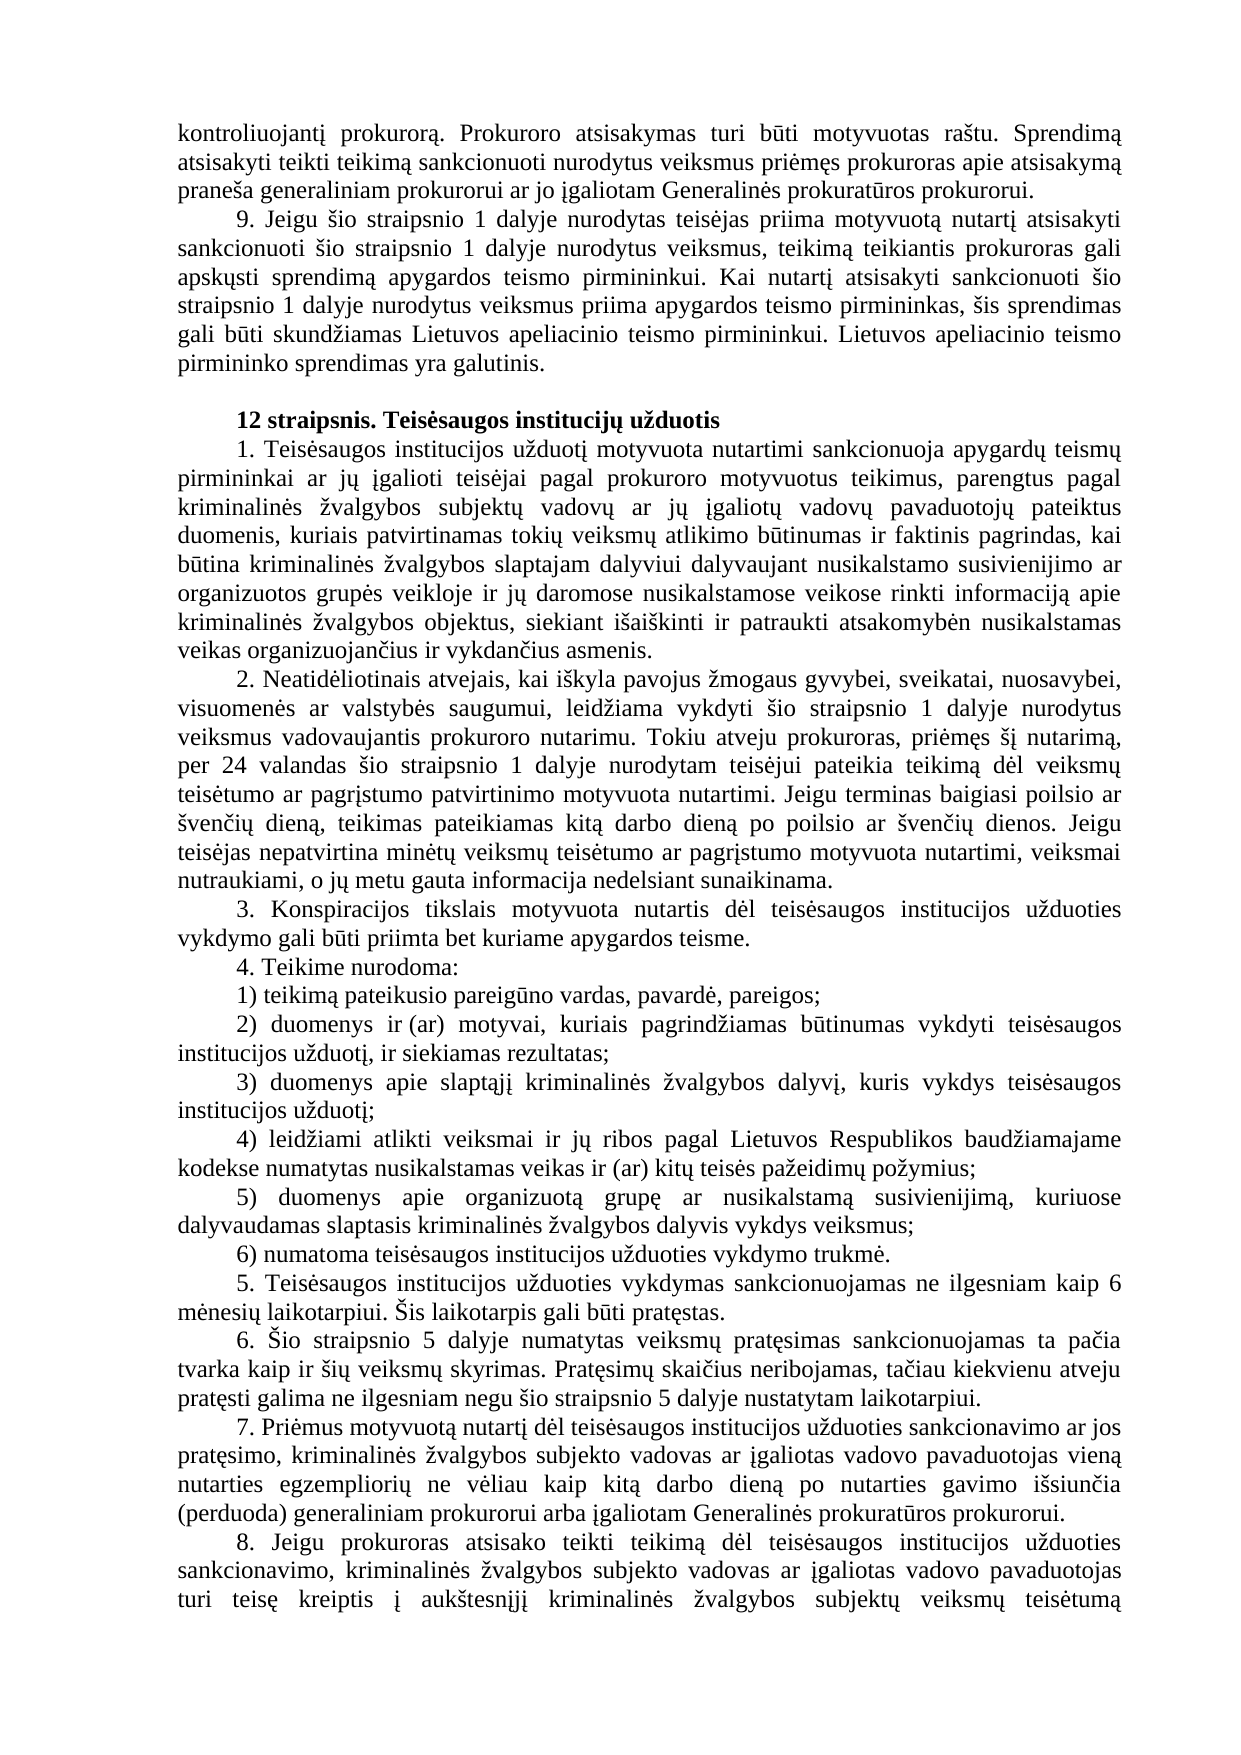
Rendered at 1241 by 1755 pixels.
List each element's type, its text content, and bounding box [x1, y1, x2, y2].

text 6. Šio straipsnio 5 dalyje numatytas veiksmų pratęsimas sankcionuojamas ta pačia tvarka kaip ir šių veiksmų skyrimas. Pratęsimų skaičius neribojamas, tačiau kiekvienu atveju pratęsti galima ne ilgesniam negu šio straipsnio 5 dalyje nustatytam laikotarpiui. [177, 1326, 1122, 1412]
text 3. Konspiracijos tikslais motyvuota nutartis dėl teisėsaugos institucijos užduoties vykdymo gali būti priimta bet kuriame apygardos teisme. [177, 894, 1122, 952]
text 2) duomenys ir (ar) motyvai, kuriais pagrindžiamas būtinumas vykdyti teisėsaugos institucijos užduotį, ir siekiamas rezultatas; [177, 1009, 1122, 1067]
text 1) teikimą pateikusio pareigūno vardas, pavardė, pareigos; [177, 981, 1122, 1009]
text 4. Teikime nurodoma: [177, 952, 1122, 981]
text 2. Neatidėliotinais atvejais, kai iškyla pavojus žmogaus gyvybei, sveikatai, nuosavybei, visuomenės ar valstybės saugumui, leidžiama vykdyti šio straipsnio 1 dalyje nurodytus veiksmus vadovaujantis prokuroro nutarimu. Tokiu atveju prokuroras, priėmęs šį nutarimą, per 24 valandas šio straipsnio 1 dalyje nurodytam teisėjui pateikia teikimą dėl veiksmų teisėtumo ar pagrįstumo patvirtinimo motyvuota nutartimi. Jeigu terminas baigiasi poilsio ar švenčių dieną, teikimas pateikiamas kitą darbo dieną po poilsio ar švenčių dienos. Jeigu teisėjas nepatvirtina minėtų veiksmų teisėtumo ar pagrįstumo motyvuota nutartimi, veiksmai nutraukiami, o jų metu gauta informacija nedelsiant sunaikinama. [177, 664, 1122, 894]
text 9. Jeigu šio straipsnio 1 dalyje nurodytas teisėjas priima motyvuotą nutartį atsisakyti sankcionuoti šio straipsnio 1 dalyje nurodytus veiksmus, teikimą teikiantis prokuroras gali apskųsti sprendimą apygardos teismo pirmininkui. Kai nutartį atsisakyti sankcionuoti šio straipsnio 1 dalyje nurodytus veiksmus priima apygardos teismo pirmininkas, šis sprendimas gali būti skundžiamas Lietuvos apeliacinio teismo pirmininkui. Lietuvos apeliacinio teismo pirmininko sprendimas yra galutinis. [177, 204, 1122, 377]
text 1. Teisėsaugos institucijos užduotį motyvuota nutartimi sankcionuoja apygardų teismų pirmininkai ar jų įgalioti teisėjai pagal prokuroro motyvuotus teikimus, parengtus pagal kriminalinės žvalgybos subjektų vadovų ar jų įgaliotų vadovų pavaduotojų pateiktus duomenis, kuriais patvirtinamas tokių veiksmų atlikimo būtinumas ir faktinis pagrindas, kai būtina kriminalinės žvalgybos slaptajam dalyviui dalyvaujant nusikalstamo susivienijimo ar organizuotos grupės veikloje ir jų daromose nusikalstamose veikose rinkti informaciją apie kriminalinės žvalgybos objektus, siekiant išaiškinti ir patraukti atsakomybėn nusikalstamas veikas organizuojančius ir vykdančius asmenis. [177, 434, 1122, 664]
text 5) duomenys apie organizuotą grupę ar nusikalstamą susivienijimą, kuriuose dalyvaudamas slaptasis kriminalinės žvalgybos dalyvis vykdys veiksmus; [177, 1182, 1122, 1239]
text 5. Teisėsaugos institucijos užduoties vykdymas sankcionuojamas ne ilgesniam kaip 6 mėnesių laikotarpiui. Šis laikotarpis gali būti pratęstas. [177, 1268, 1122, 1326]
text 3) duomenys apie slaptąjį kriminalinės žvalgybos dalyvį, kuris vykdys teisėsaugos institucijos užduotį; [177, 1067, 1122, 1124]
text kontroliuojantį prokurorą. Prokuroro atsisakymas turi būti motyvuotas raštu. Sprendimą atsisakyti teikti teikimą sankcionuoti nurodytus veiksmus priėmęs prokuroras apie atsisakymą praneša generaliniam prokurorui ar jo įgaliotam Generalinės prokuratūros prokurorui. [177, 118, 1122, 204]
text 6) numatoma teisėsaugos institucijos užduoties vykdymo trukmė. [177, 1239, 1122, 1268]
text 8. Jeigu prokuroras atsisako teikti teikimą dėl teisėsaugos institucijos užduoties sankcionavimo, kriminalinės žvalgybos subjekto vadovas ar įgaliotas vadovo pavaduotojas turi teisę kreiptis į aukštesnįjį kriminalinės žvalgybos subjektų veiksmų teisėtumą [177, 1527, 1122, 1613]
text 12 straipsnis. Teisėsaugos institucijų užduotis [177, 406, 1122, 434]
text 4) leidžiami atlikti veiksmai ir jų ribos pagal Lietuvos Respublikos baudžiamajame kodekse numatytas nusikalstamas veikas ir (ar) kitų teisės pažeidimų požymius; [177, 1124, 1122, 1182]
text 7. Priėmus motyvuotą nutartį dėl teisėsaugos institucijos užduoties sankcionavimo ar jos pratęsimo, kriminalinės žvalgybos subjekto vadovas ar įgaliotas vadovo pavaduotojas vieną nutarties egzempliorių ne vėliau kaip kitą darbo dieną po nutarties gavimo išsiunčia (perduoda) generaliniam prokurorui arba įgaliotam Generalinės prokuratūros prokurorui. [177, 1412, 1122, 1527]
